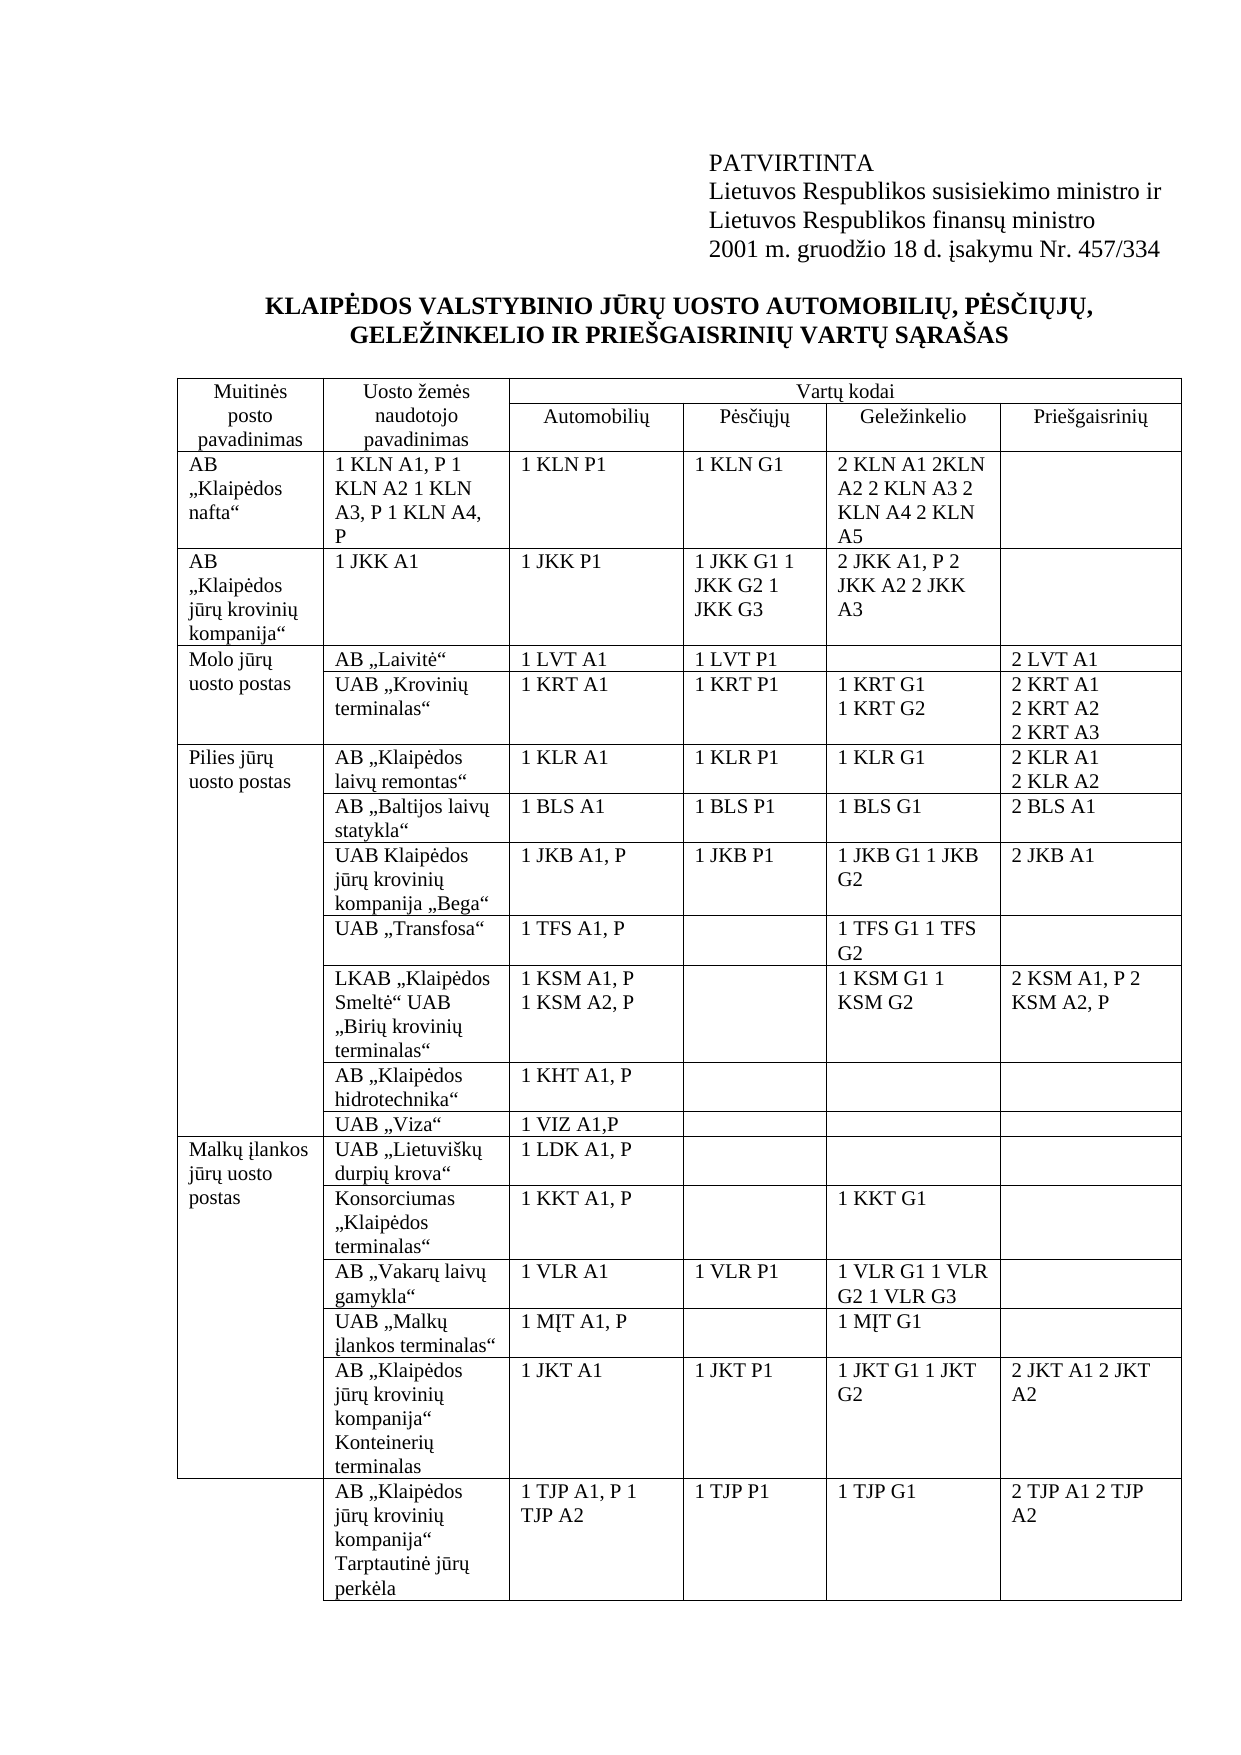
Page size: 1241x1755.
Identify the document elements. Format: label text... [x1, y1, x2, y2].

table_cell 1 KRT G1 1 KRT G2 [827, 672, 1000, 744]
table_cell 1 KHT A1, P [510, 1063, 683, 1111]
table_cell [684, 916, 826, 964]
table_cell AB „Klaipėdos jūrų krovinių kompanija“ [178, 549, 323, 645]
table_header Vartų kodai [510, 379, 1181, 403]
table_cell 1 KLR A1 [510, 745, 683, 793]
table_cell Konsorciumas „Klaipėdos terminalas“ [324, 1186, 509, 1258]
table_cell [1001, 1063, 1181, 1111]
table_cell 1 JKT G1 1 JKT G2 [827, 1358, 1000, 1478]
table_cell 1 VIZ A1,P [510, 1112, 683, 1136]
table_cell 1 JKK G1 1 JKK G2 1 JKK G3 [684, 549, 826, 645]
table_cell 1 KLN G1 [684, 452, 826, 548]
table_cell [1001, 1137, 1181, 1185]
table_cell Automobilių [510, 404, 683, 451]
table_cell 1 BLS G1 [827, 794, 1000, 842]
table_cell 1 TFS A1, P [510, 916, 683, 964]
table_cell 1 TJP A1, P 1 TJP A2 [510, 1479, 683, 1599]
table_header Uosto žemės naudotojo pavadinimas [324, 379, 509, 451]
table_cell 1 KLR P1 [684, 745, 826, 793]
table_cell 1 KLR G1 [827, 745, 1000, 793]
table_cell 1 BLS P1 [684, 794, 826, 842]
table_cell 1 MĮT A1, P [510, 1309, 683, 1357]
table_cell UAB Klaipėdos jūrų krovinių kompanija „Bega“ [324, 843, 509, 915]
table_cell [1001, 549, 1181, 645]
table_cell [1001, 1260, 1181, 1308]
table_cell 1 JKK A1 [324, 549, 509, 645]
table_cell 1 JKB P1 [684, 843, 826, 915]
text PATVIRTINTA [177, 148, 1181, 176]
table_cell Molo jūrų uosto postas [178, 646, 323, 744]
table_cell [177, 1479, 323, 1599]
table_cell [684, 966, 826, 1062]
table_cell AB „Klaipėdos laivų remontas“ [324, 745, 509, 793]
table_cell 1 JKB G1 1 JKB G2 [827, 843, 1000, 915]
table_cell 1 TJP G1 [827, 1479, 1000, 1599]
table_cell AB „Klaipėdos nafta“ [178, 452, 323, 548]
table_cell AB „Klaipėdos hidrotechnika“ [324, 1063, 509, 1111]
table_cell 2 TJP A1 2 TJP A2 [1001, 1479, 1181, 1599]
table_cell Priešgaisrinių [1001, 404, 1181, 451]
table_cell 1 KKT A1, P [510, 1186, 683, 1258]
table_cell [827, 1112, 1000, 1136]
table_cell AB „Laivitė“ [324, 646, 509, 671]
table_cell [1001, 1186, 1181, 1258]
table_cell 1 KLN P1 [510, 452, 683, 548]
table_cell UAB „Transfosa“ [324, 916, 509, 964]
table_cell 1 JKK P1 [510, 549, 683, 645]
table_cell 2 KSM A1, P 2 KSM A2, P [1001, 966, 1181, 1062]
table_cell 1 MĮT G1 [827, 1309, 1000, 1357]
table_cell UAB „Viza“ [324, 1112, 509, 1136]
table_cell 2 KRT A1 2 KRT A2 2 KRT A3 [1001, 672, 1181, 744]
table_cell [684, 1186, 826, 1258]
table_cell [684, 1309, 826, 1357]
table_cell [1001, 1112, 1181, 1136]
table_cell Pilies jūrų uosto postas [178, 745, 323, 1136]
table_cell 1 VLR A1 [510, 1260, 683, 1308]
table_cell 1 KRT P1 [684, 672, 826, 744]
table_cell 1 LVT P1 [684, 646, 826, 671]
table_header Muitinės posto pavadinimas [178, 379, 323, 451]
text Lietuvos Respublikos susisiekimo ministro ir [177, 176, 1181, 205]
table_cell 1 VLR G1 1 VLR G2 1 VLR G3 [827, 1260, 1000, 1308]
table_cell 1 KKT G1 [827, 1186, 1000, 1258]
table_cell [827, 1063, 1000, 1111]
table_cell [684, 1063, 826, 1111]
table_cell UAB „Krovinių terminalas“ [324, 672, 509, 744]
table_cell LKAB „Klaipėdos Smeltė“ UAB „Birių krovinių terminalas“ [324, 966, 509, 1062]
table_cell 1 VLR P1 [684, 1260, 826, 1308]
table_cell AB „Vakarų laivų gamykla“ [324, 1260, 509, 1308]
table_cell 1 BLS A1 [510, 794, 683, 842]
table_cell 1 JKB A1, P [510, 843, 683, 915]
table_cell UAB „Malkų įlankos terminalas“ [324, 1309, 509, 1357]
table_cell AB „Klaipėdos jūrų krovinių kompanija“ Tarptautinė jūrų perkėla [324, 1479, 509, 1599]
table_cell [827, 1137, 1000, 1185]
table_cell 2 BLS A1 [1001, 794, 1181, 842]
table_cell 2 JKT A1 2 JKT A2 [1001, 1358, 1181, 1478]
table_cell 1 JKT P1 [684, 1358, 826, 1478]
table_cell 1 LVT A1 [510, 646, 683, 671]
table_cell 1 KLN A1, P 1 KLN A2 1 KLN A3, P 1 KLN A4, P [324, 452, 509, 548]
table_cell 2 LVT A1 [1001, 646, 1181, 671]
table_cell [1001, 1309, 1181, 1357]
table_cell [684, 1112, 826, 1136]
table_cell 1 KSM A1, P 1 KSM A2, P [510, 966, 683, 1062]
text 2001 m. gruodžio 18 d. įsakymu Nr. 457/334 [177, 234, 1181, 263]
table_cell [827, 646, 1000, 671]
table_cell AB „Baltijos laivų statykla“ [324, 794, 509, 842]
text KLAIPĖDOS VALSTYBINIO JŪRŲ UOSTO AUTOMOBILIŲ, PĖSČIŲJŲ, GELEŽINKELIO IR PRIEŠGAISRINIŲ VARTŲ SĄRAŠAS [177, 291, 1181, 349]
table_cell 2 KLN A1 2KLN A2 2 KLN A3 2 KLN A4 2 KLN A5 [827, 452, 1000, 548]
table_cell 1 KSM G1 1 KSM G2 [827, 966, 1000, 1062]
text Lietuvos Respublikos finansų ministro [177, 205, 1181, 234]
table_cell 2 JKK A1, P 2 JKK A2 2 JKK A3 [827, 549, 1000, 645]
table_cell 2 KLR A1 2 KLR A2 [1001, 745, 1181, 793]
table_cell [684, 1137, 826, 1185]
table_cell Malkų įlankos jūrų uosto postas [178, 1137, 323, 1478]
table_cell 1 LDK A1, P [510, 1137, 683, 1185]
table_cell 1 KRT A1 [510, 672, 683, 744]
table_cell 1 JKT A1 [510, 1358, 683, 1478]
table_cell AB „Klaipėdos jūrų krovinių kompanija“ Konteinerių terminalas [324, 1358, 509, 1478]
table_cell Pėsčiųjų [684, 404, 826, 451]
table_cell [1001, 452, 1181, 548]
table_cell 2 JKB A1 [1001, 843, 1181, 915]
table_cell [1001, 916, 1181, 964]
table_cell 1 TJP P1 [684, 1479, 826, 1599]
table_cell 1 TFS G1 1 TFS G2 [827, 916, 1000, 964]
table_cell Geležinkelio [827, 404, 1000, 451]
table_cell UAB „Lietuviškų durpių krova“ [324, 1137, 509, 1185]
